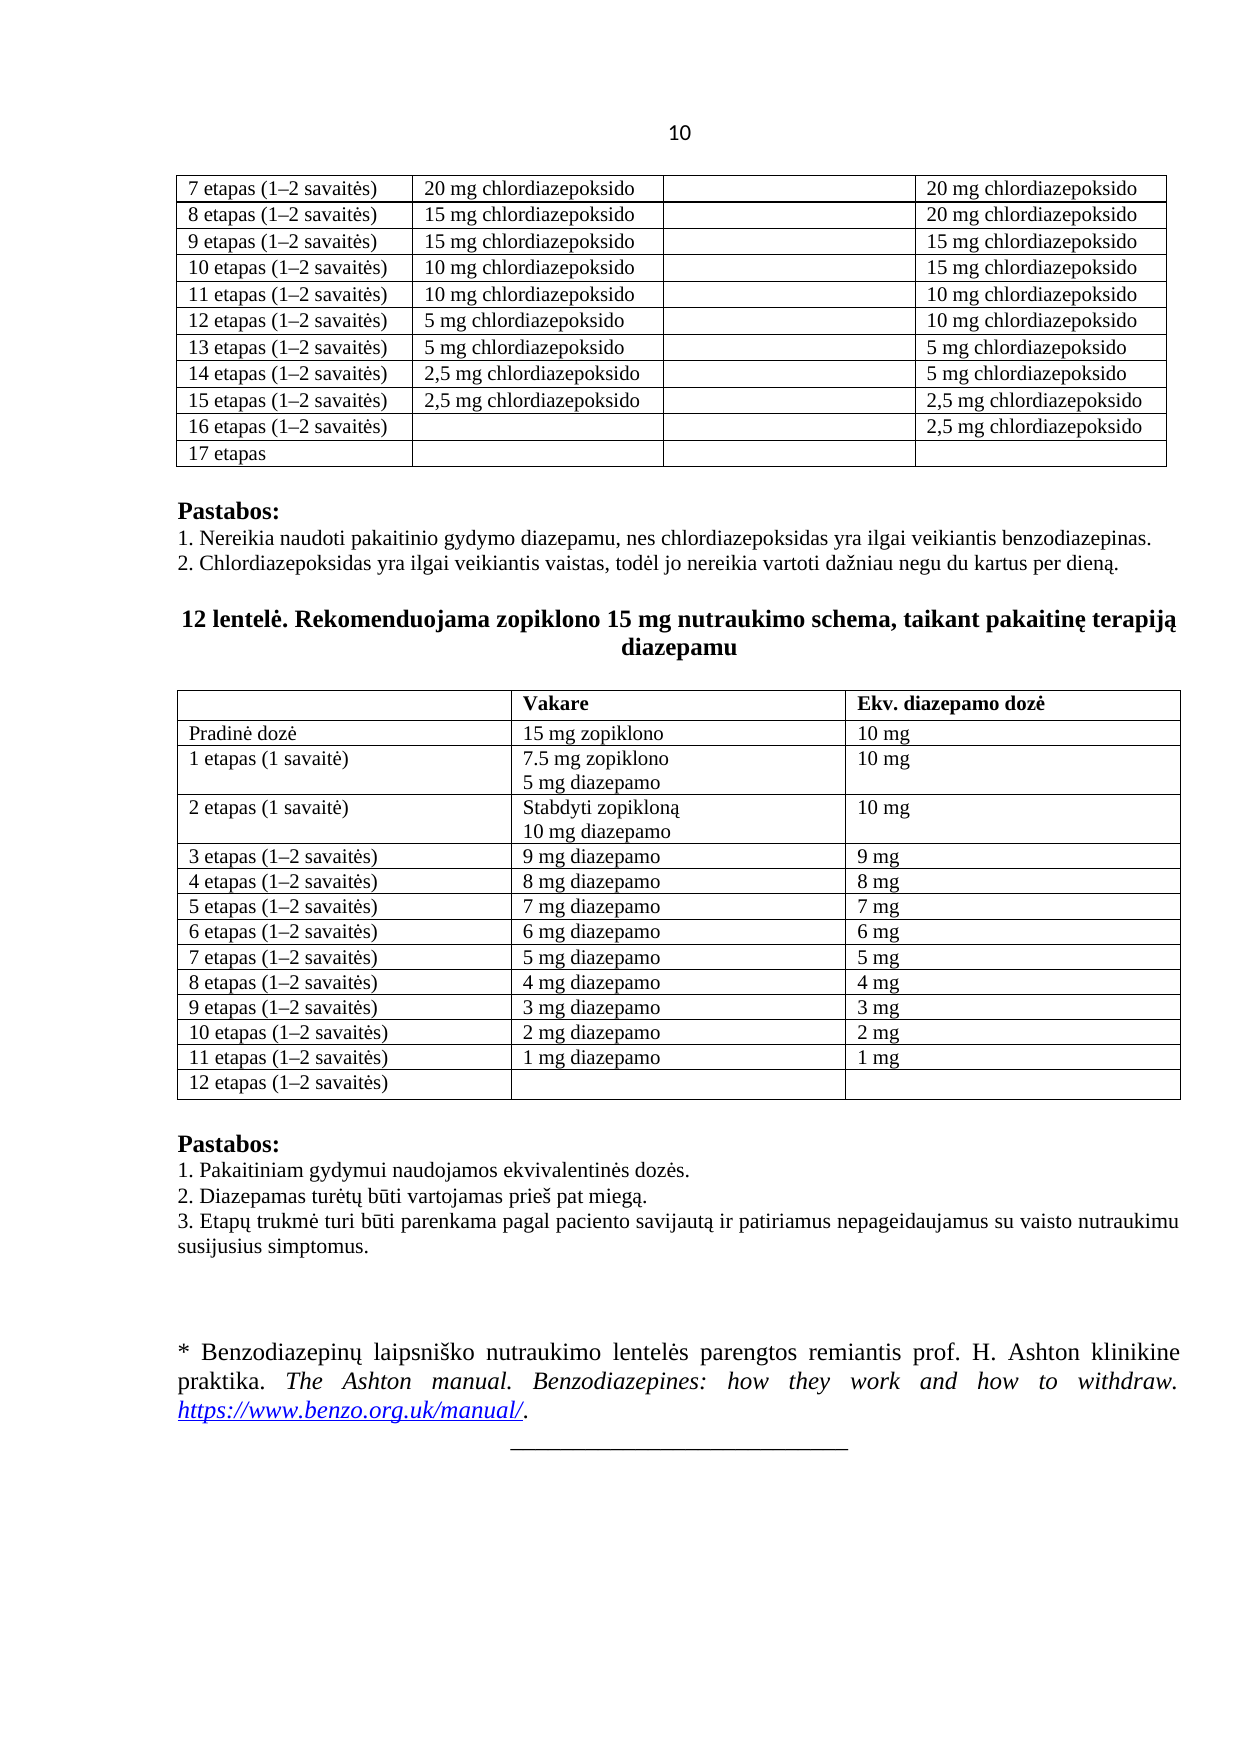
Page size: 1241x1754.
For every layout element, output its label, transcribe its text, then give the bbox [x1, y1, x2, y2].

table_cell 12 etapas (1–2 savaitės) [178, 1070, 511, 1099]
table_cell [664, 203, 915, 228]
table_cell 17 etapas [177, 441, 412, 466]
table_cell 6 mg diazepamo [512, 920, 845, 943]
table_cell 5 mg diazepamo [512, 945, 845, 969]
table_cell 10 mg chlordiazepoksido [413, 282, 663, 307]
table_header [178, 691, 511, 720]
table_cell 15 mg chlordiazepoksido [413, 229, 663, 254]
text 1. Pakaitiniam gydymui naudojamos ekvivalentinės dozės. [177, 1157, 1181, 1183]
table_cell [664, 229, 915, 254]
text * Benzodiazepinų laipsniško nutraukimo lentelės parengtos remiantis prof. H. Ashton klinikine praktika. The Ashton manual. Benzodiazepines: how they work and how to withdraw. https://www.benzo.org.uk/manual/. [177, 1337, 1181, 1424]
table_cell [413, 414, 663, 439]
table_cell [512, 1070, 845, 1099]
table_cell 2,5 mg chlordiazepoksido [916, 388, 1166, 413]
table_cell 10 mg [846, 795, 1180, 843]
text 3. Etapų trukmė turi būti parenkama pagal paciento savijautą ir patiriamus nepageidaujamus su vaisto nutraukimu susijusius simptomus. [177, 1208, 1181, 1258]
table_cell 8 etapas (1–2 savaitės) [178, 970, 511, 994]
table_cell 4 mg diazepamo [512, 970, 845, 994]
table_cell [664, 255, 915, 281]
table_cell 15 mg zopiklono [512, 721, 845, 745]
table_cell [664, 361, 915, 387]
table_cell 5 mg chlordiazepoksido [916, 361, 1166, 387]
table_cell 2,5 mg chlordiazepoksido [413, 361, 663, 387]
text 12 lentelė. Rekomenduojama zopiklono 15 mg nutraukimo schema, taikant pakaitinę terapiją diazepamu [177, 604, 1181, 661]
table_cell 10 mg chlordiazepoksido [413, 255, 663, 281]
table_cell 2 etapas (1 savaitė) [178, 795, 511, 843]
table_cell 5 mg [846, 945, 1180, 969]
table_cell 8 mg [846, 869, 1180, 893]
text Pastabos: [177, 496, 1181, 524]
table_cell [664, 308, 915, 334]
text 2. Diazepamas turėtų būti vartojamas prieš pat miegą. [177, 1183, 1181, 1208]
text 1. Nereikia naudoti pakaitinio gydymo diazepamu, nes chlordiazepoksidas yra ilgai veikiantis benzodiazepinas. [177, 524, 1181, 550]
table_cell [664, 176, 915, 201]
table_cell 10 mg chlordiazepoksido [916, 282, 1166, 307]
table_cell 20 mg chlordiazepoksido [916, 176, 1166, 201]
table_cell 16 etapas (1–2 savaitės) [177, 414, 412, 439]
text 2. Chlordiazepoksidas yra ilgai veikiantis vaistas, todėl jo nereikia vartoti dažniau negu du kartus per dieną. [177, 550, 1181, 575]
table_cell 3 mg [846, 995, 1180, 1019]
table_cell [664, 414, 915, 439]
table_cell 5 etapas (1–2 savaitės) [178, 894, 511, 918]
table_cell 11 etapas (1–2 savaitės) [178, 1045, 511, 1069]
table_cell 3 mg diazepamo [512, 995, 845, 1019]
table_cell 7 etapas (1–2 savaitės) [178, 945, 511, 969]
table_cell 1 mg diazepamo [512, 1045, 845, 1069]
table_cell 11 etapas (1–2 savaitės) [177, 282, 412, 307]
table_cell 8 etapas (1–2 savaitės) [177, 203, 412, 228]
table_cell 20 mg chlordiazepoksido [916, 203, 1166, 228]
table_cell 2,5 mg chlordiazepoksido [413, 388, 663, 413]
table_header Ekv. diazepamo dozė [846, 691, 1180, 720]
table_cell 15 mg chlordiazepoksido [916, 229, 1166, 254]
table_cell [846, 1070, 1180, 1099]
table_cell [664, 335, 915, 360]
table_cell 10 etapas (1–2 savaitės) [178, 1020, 511, 1044]
table_cell 4 mg [846, 970, 1180, 994]
table_cell 5 mg chlordiazepoksido [413, 308, 663, 334]
table_cell 2 mg diazepamo [512, 1020, 845, 1044]
table_cell 9 etapas (1–2 savaitės) [178, 995, 511, 1019]
table_cell 13 etapas (1–2 savaitės) [177, 335, 412, 360]
table_cell 7 mg diazepamo [512, 894, 845, 918]
table_cell 15 mg chlordiazepoksido [916, 255, 1166, 281]
text Pastabos: [177, 1129, 1181, 1157]
table_cell 2,5 mg chlordiazepoksido [916, 414, 1166, 439]
table_cell [664, 282, 915, 307]
table_cell 5 mg chlordiazepoksido [413, 335, 663, 360]
table_cell 8 mg diazepamo [512, 869, 845, 893]
table_cell 12 etapas (1–2 savaitės) [177, 308, 412, 334]
table_header Vakare [512, 691, 845, 720]
table_cell [664, 388, 915, 413]
table_cell [916, 441, 1166, 466]
table_cell 10 etapas (1–2 savaitės) [177, 255, 412, 281]
table_cell 15 mg chlordiazepoksido [413, 203, 663, 228]
table_cell 2 mg [846, 1020, 1180, 1044]
table_cell 7 mg [846, 894, 1180, 918]
table_cell Stabdyti zopikloną 10 mg diazepamo [512, 795, 845, 843]
table_cell 6 etapas (1–2 savaitės) [178, 920, 511, 943]
table_cell 7 etapas (1–2 savaitės) [177, 176, 412, 201]
table_cell [413, 441, 663, 466]
table_cell 1 mg [846, 1045, 1180, 1069]
table_cell 15 etapas (1–2 savaitės) [177, 388, 412, 413]
table_cell 5 mg chlordiazepoksido [916, 335, 1166, 360]
table_cell 9 etapas (1–2 savaitės) [177, 229, 412, 254]
table_cell 6 mg [846, 920, 1180, 943]
table_cell Pradinė dozė [178, 721, 511, 745]
table_cell 9 mg diazepamo [512, 844, 845, 868]
table_cell 1 etapas (1 savaitė) [178, 746, 511, 794]
table_cell 4 etapas (1–2 savaitės) [178, 869, 511, 893]
table_cell 14 etapas (1–2 savaitės) [177, 361, 412, 387]
table_cell 7.5 mg zopiklono 5 mg diazepamo [512, 746, 845, 794]
table_cell 10 mg [846, 721, 1180, 745]
table_cell 9 mg [846, 844, 1180, 868]
table_cell 10 mg chlordiazepoksido [916, 308, 1166, 334]
text ___________________________ [177, 1424, 1181, 1452]
table_cell [664, 441, 915, 466]
table_cell 10 mg [846, 746, 1180, 794]
table_cell 20 mg chlordiazepoksido [413, 176, 663, 201]
table_cell 3 etapas (1–2 savaitės) [178, 844, 511, 868]
